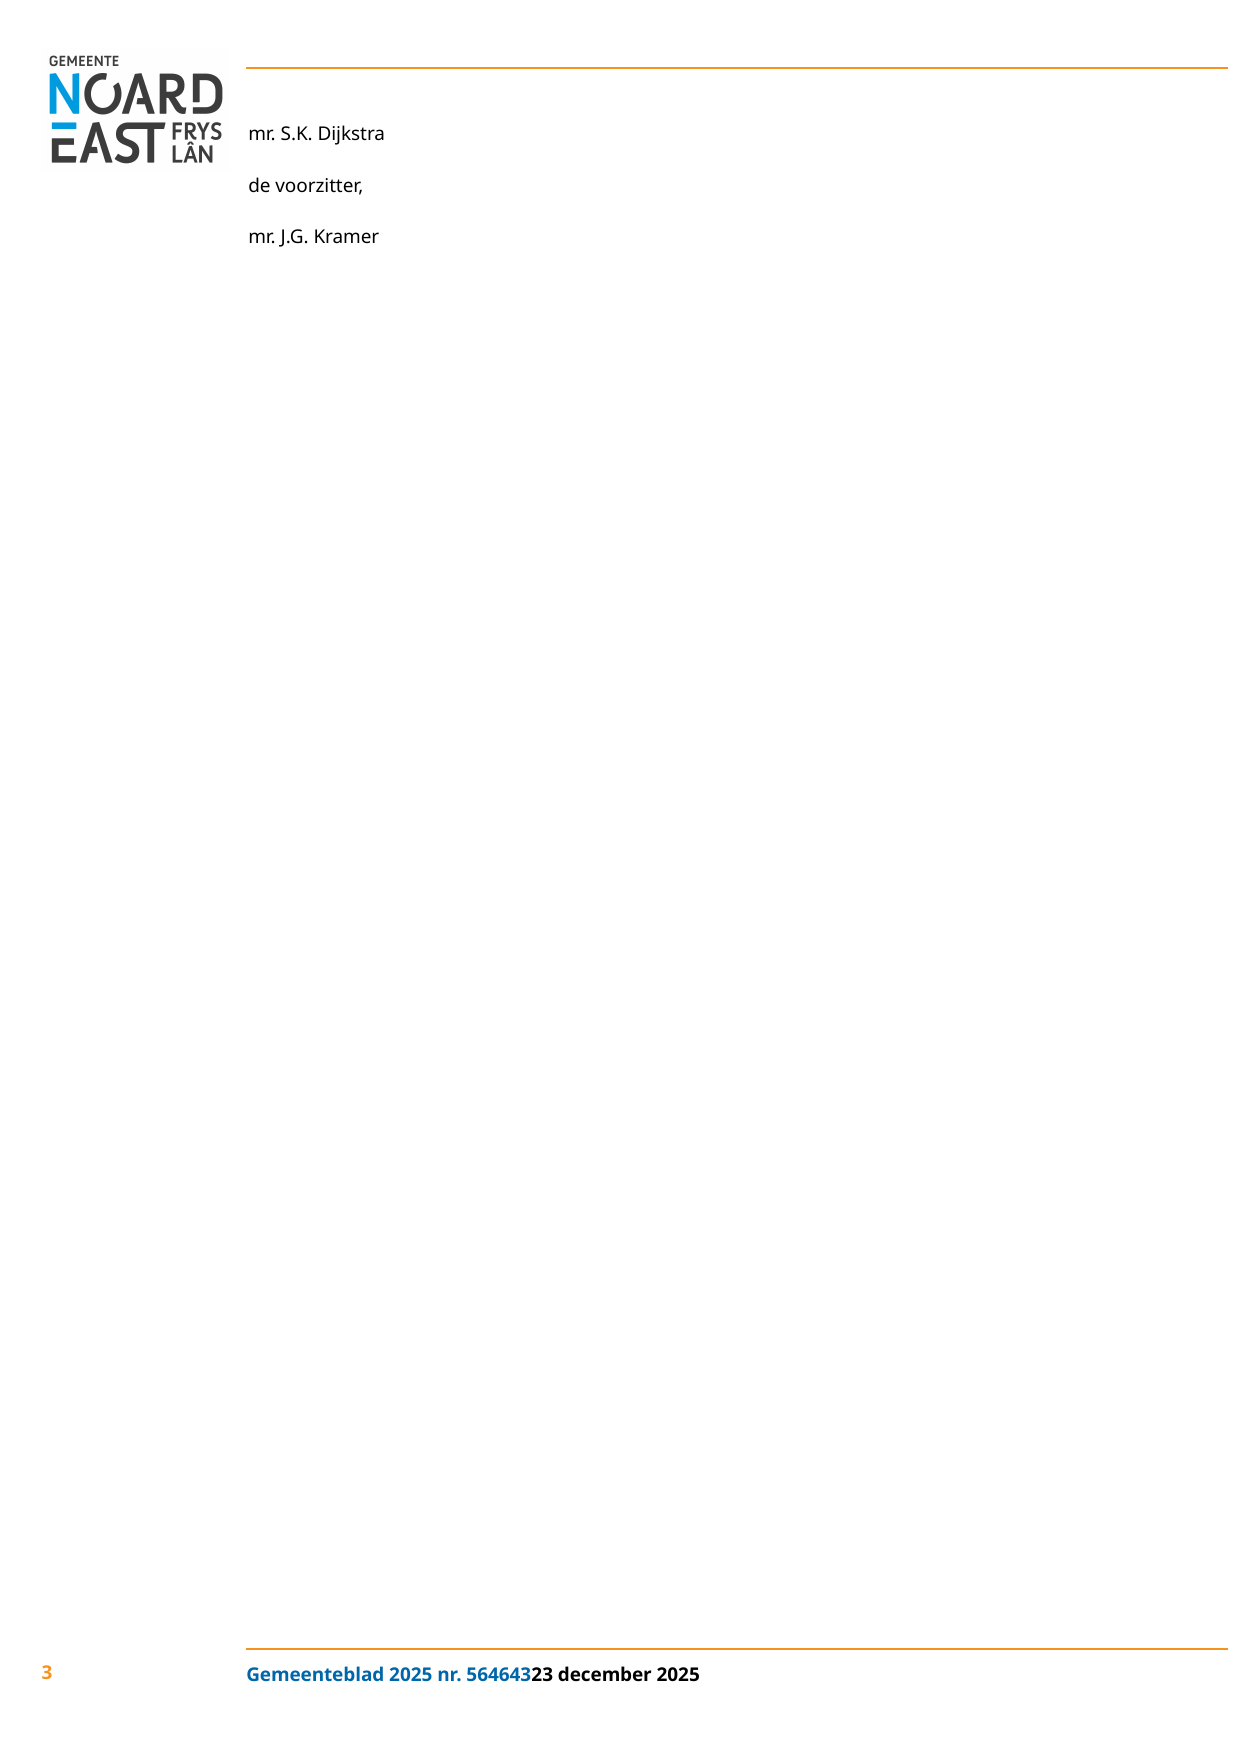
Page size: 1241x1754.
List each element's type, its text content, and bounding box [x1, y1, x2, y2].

text mr. J.G. Kramer [248, 223, 1152, 249]
text de voorzitter, [248, 172, 1152, 198]
text mr. S.K. Dijkstra [248, 121, 1152, 146]
picture [41, 47, 231, 172]
